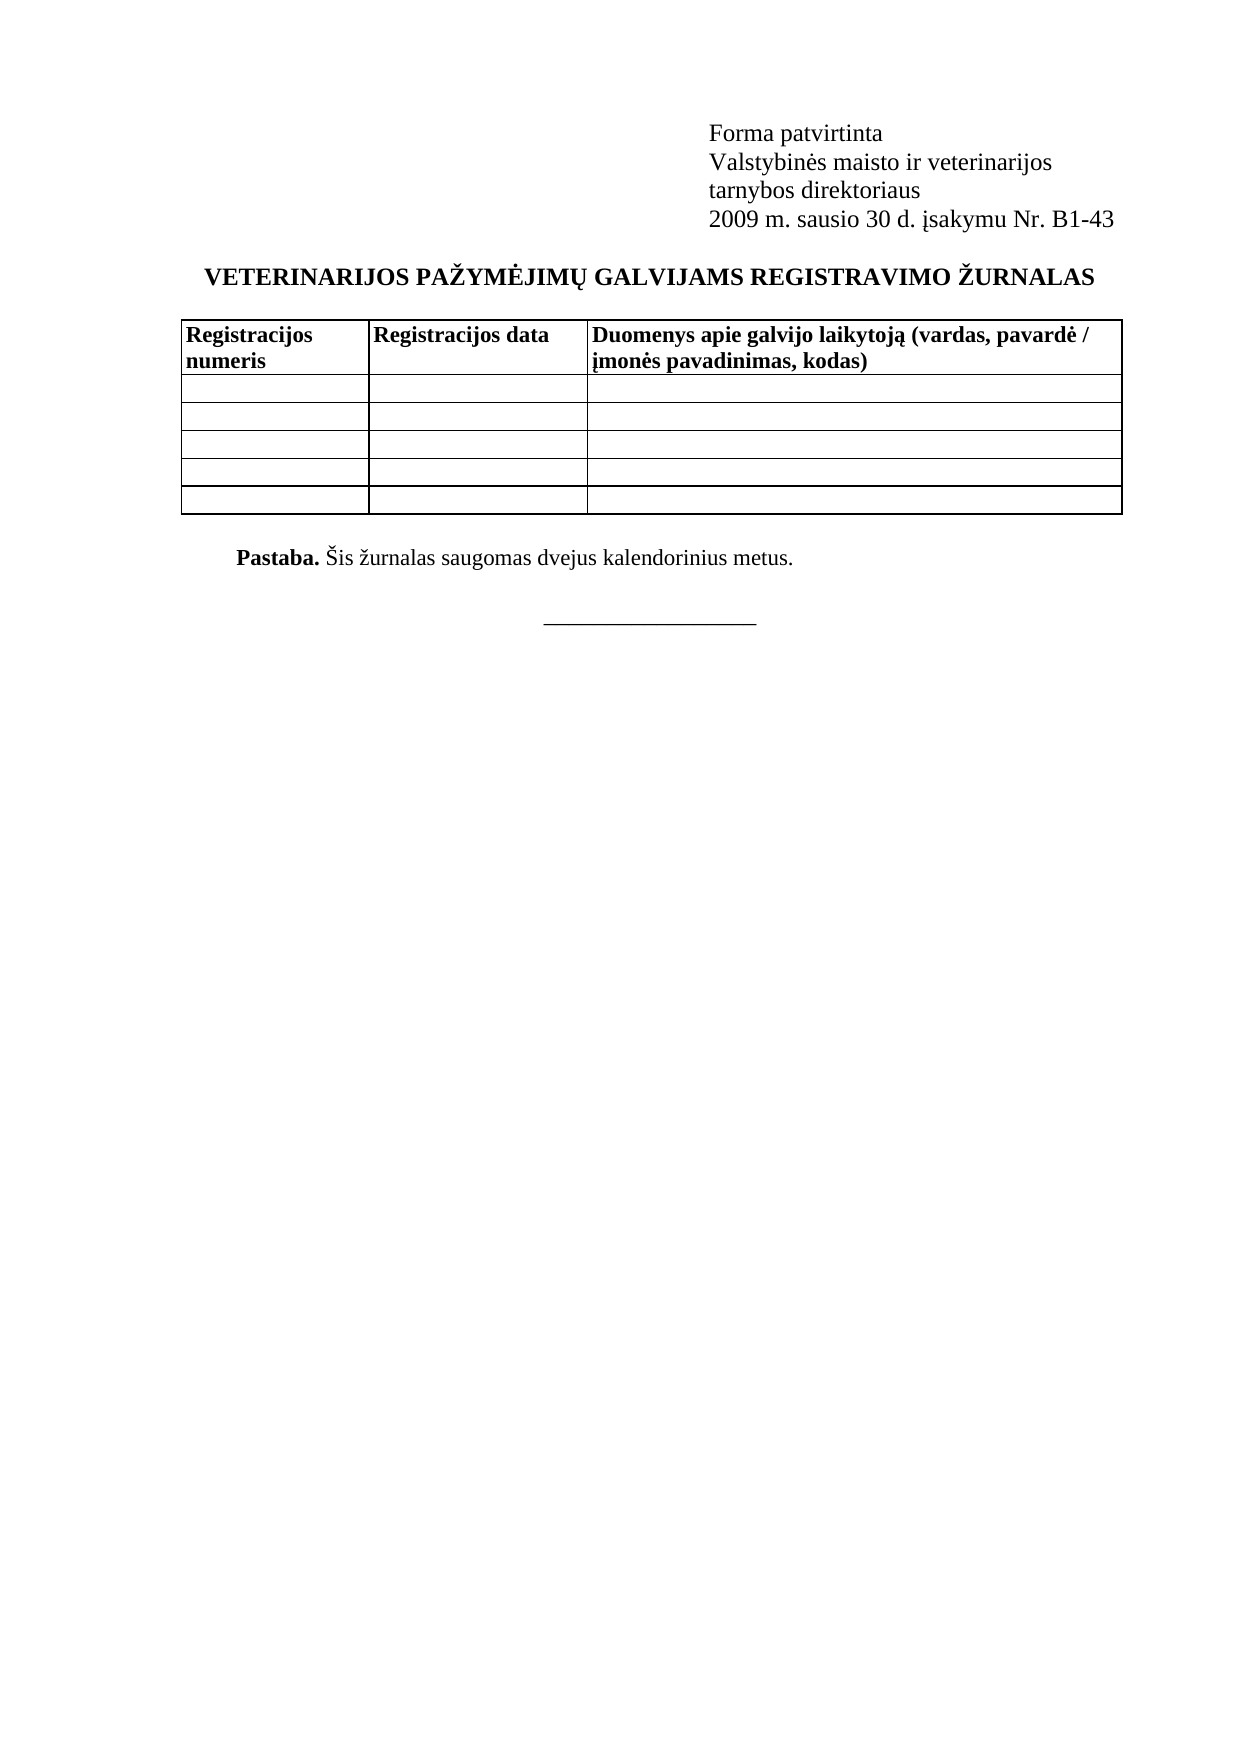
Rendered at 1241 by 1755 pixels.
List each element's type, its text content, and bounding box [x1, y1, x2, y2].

text VETERINARIJOS PAŽYMĖJIMŲ GALVIJAMS REGISTRAVIMO ŽURNALAS [177, 262, 1122, 291]
table_cell [370, 487, 587, 513]
table_header Registracijos data [370, 321, 587, 374]
table_cell [370, 459, 587, 485]
text Valstybinės maisto ir veterinarijos [177, 147, 1122, 176]
text Forma patvirtinta [177, 118, 1122, 147]
table_cell [588, 487, 1121, 513]
text tarnybos direktoriaus [177, 176, 1122, 204]
table_cell [588, 403, 1121, 429]
table_cell [588, 459, 1121, 485]
text Pastaba. Šis žurnalas saugomas dvejus kalendorinius metus. [177, 543, 1122, 570]
text _________________ [177, 599, 1122, 627]
table_cell [588, 431, 1121, 457]
table_cell [182, 487, 368, 513]
text 2009 m. sausio 30 d. įsakymu Nr. B1-43 [177, 204, 1122, 233]
table_cell [182, 431, 368, 457]
table_header Duomenys apie galvijo laikytoją (vardas, pavardė / įmonės pavadinimas, kodas) [588, 321, 1121, 374]
table_cell [370, 375, 587, 402]
table_cell [588, 375, 1121, 402]
table_cell [370, 431, 587, 457]
table_cell [182, 375, 368, 402]
table_cell [182, 459, 368, 485]
table_header Registracijos numeris [182, 321, 368, 374]
table_cell [182, 403, 368, 429]
table_cell [370, 403, 587, 429]
